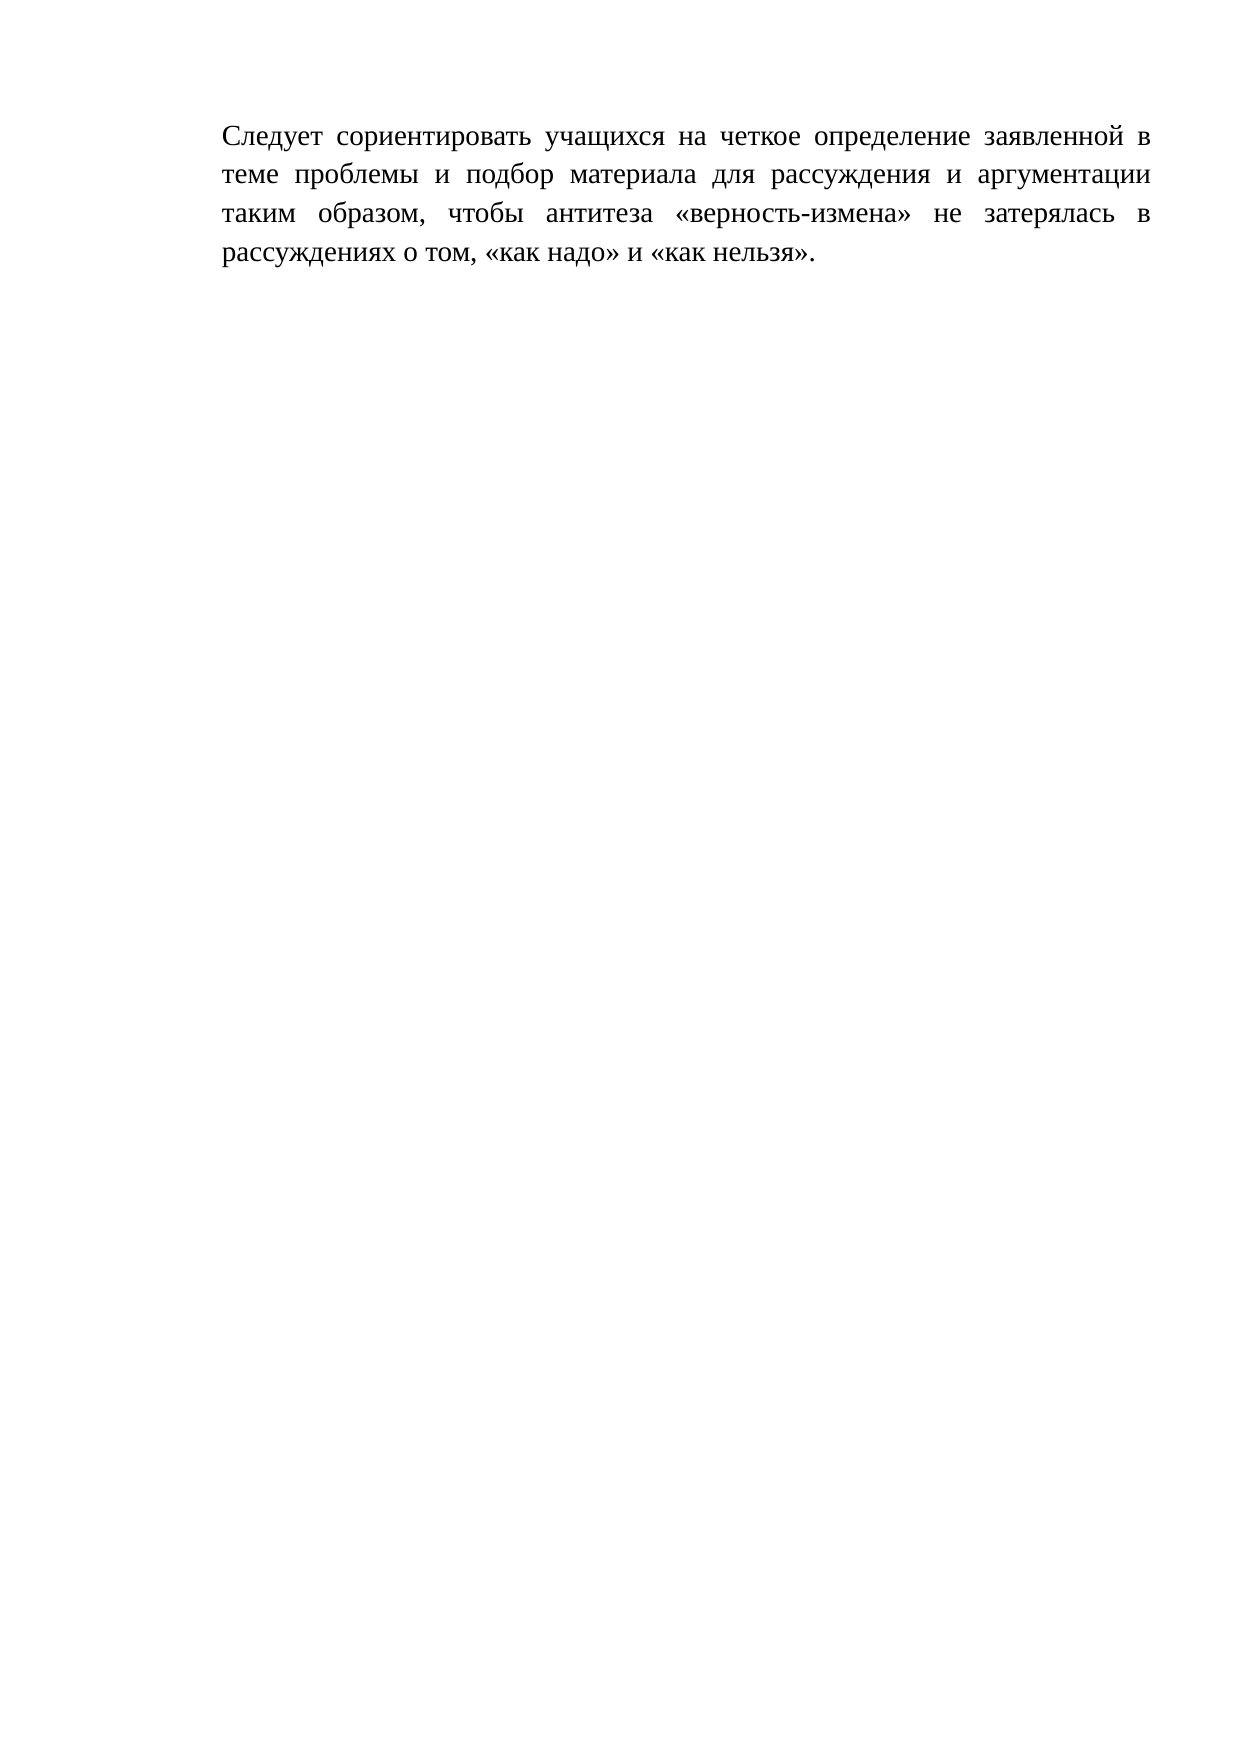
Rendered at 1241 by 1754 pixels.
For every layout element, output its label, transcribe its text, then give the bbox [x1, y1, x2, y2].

text Следует сориентировать учащихся на четкое определение заявленной в теме проблемы и подбор материала для рассуждения и аргументации таким образом, чтобы антитеза «верность-измена» не затерялась в рассуждениях о том, «как надо» и «как нельзя». [222, 118, 1152, 267]
